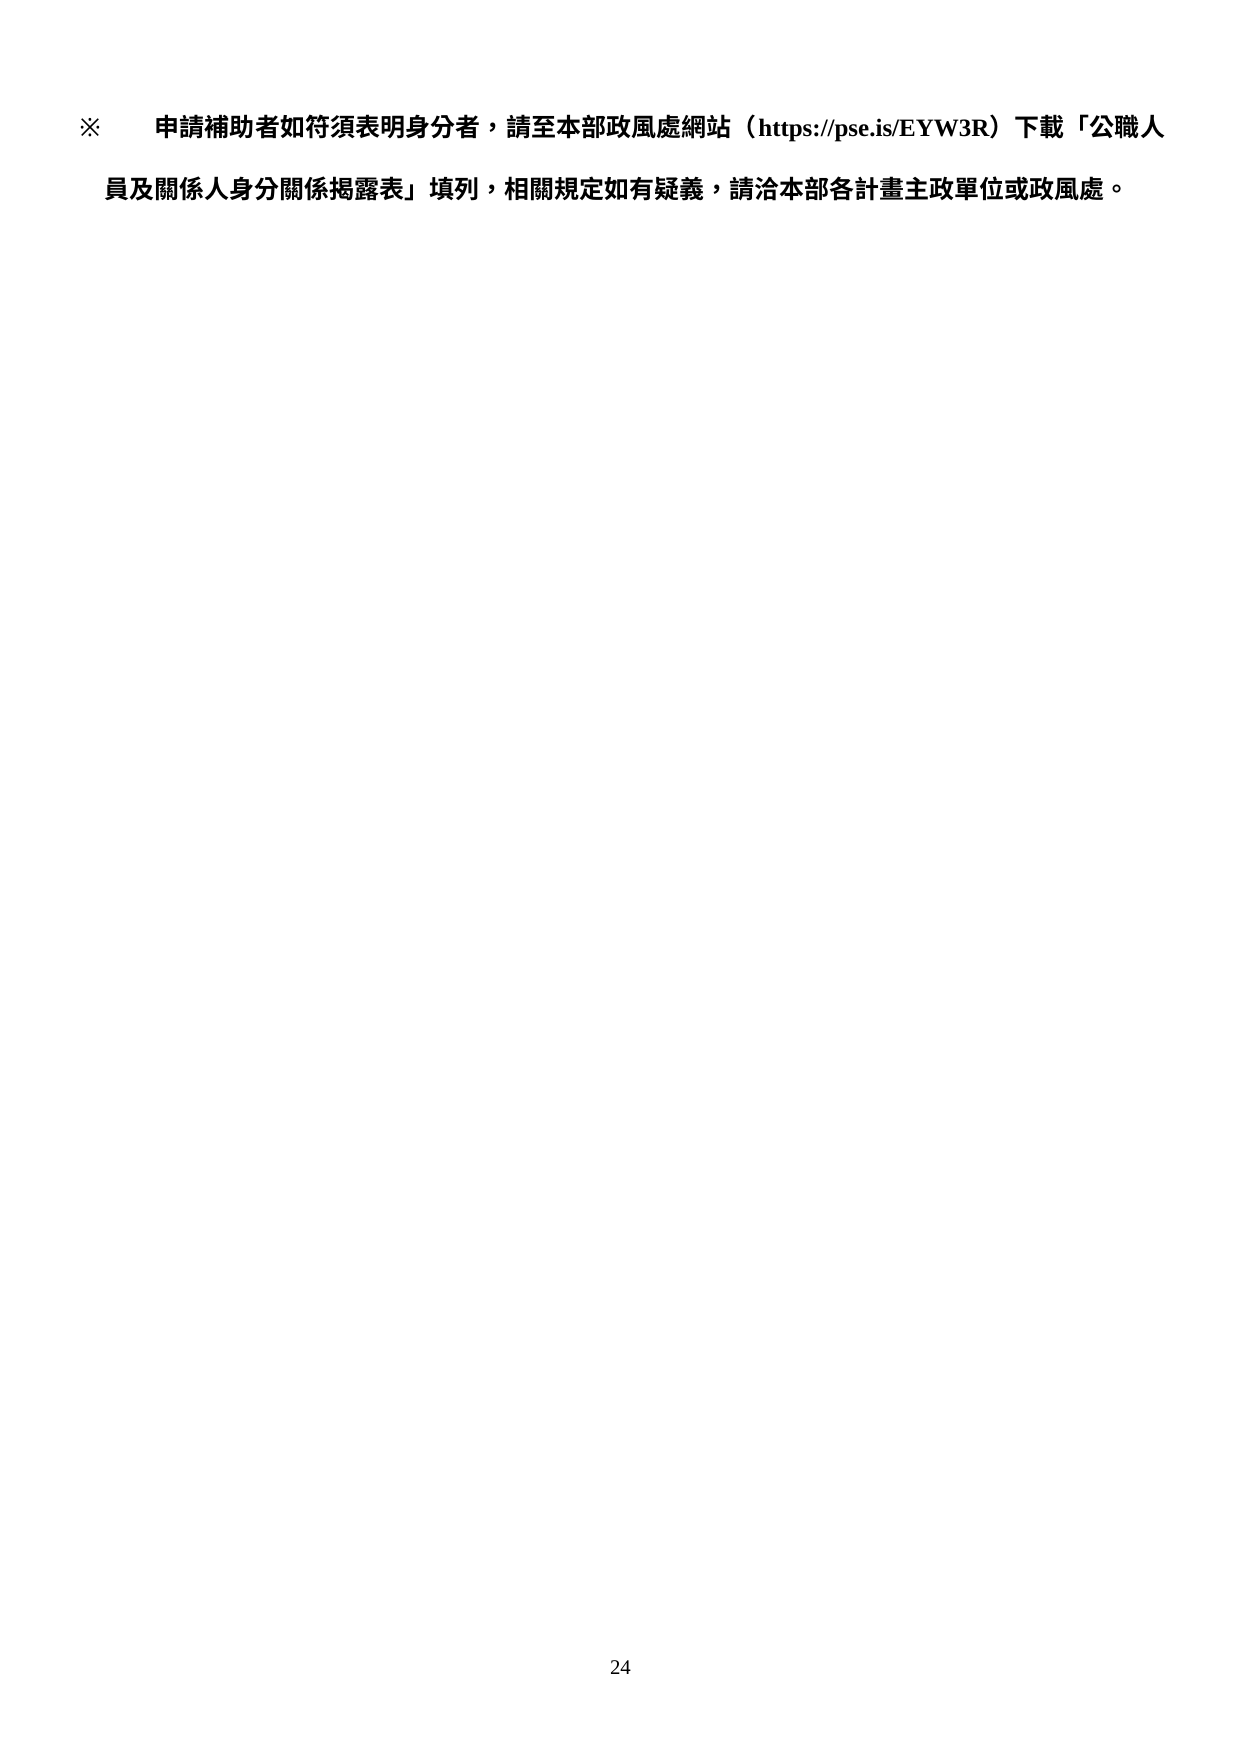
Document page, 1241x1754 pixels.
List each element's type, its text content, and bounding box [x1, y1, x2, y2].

list 申請補助者如符須表明身分者，請至本部政風處網站（https://pse.is/EYW3R）下載「公職人員及關係人身分關係揭露表」填列，相關規定如有疑義，請洽本部各計畫主政單位或政風處。 [75, 84, 1165, 209]
